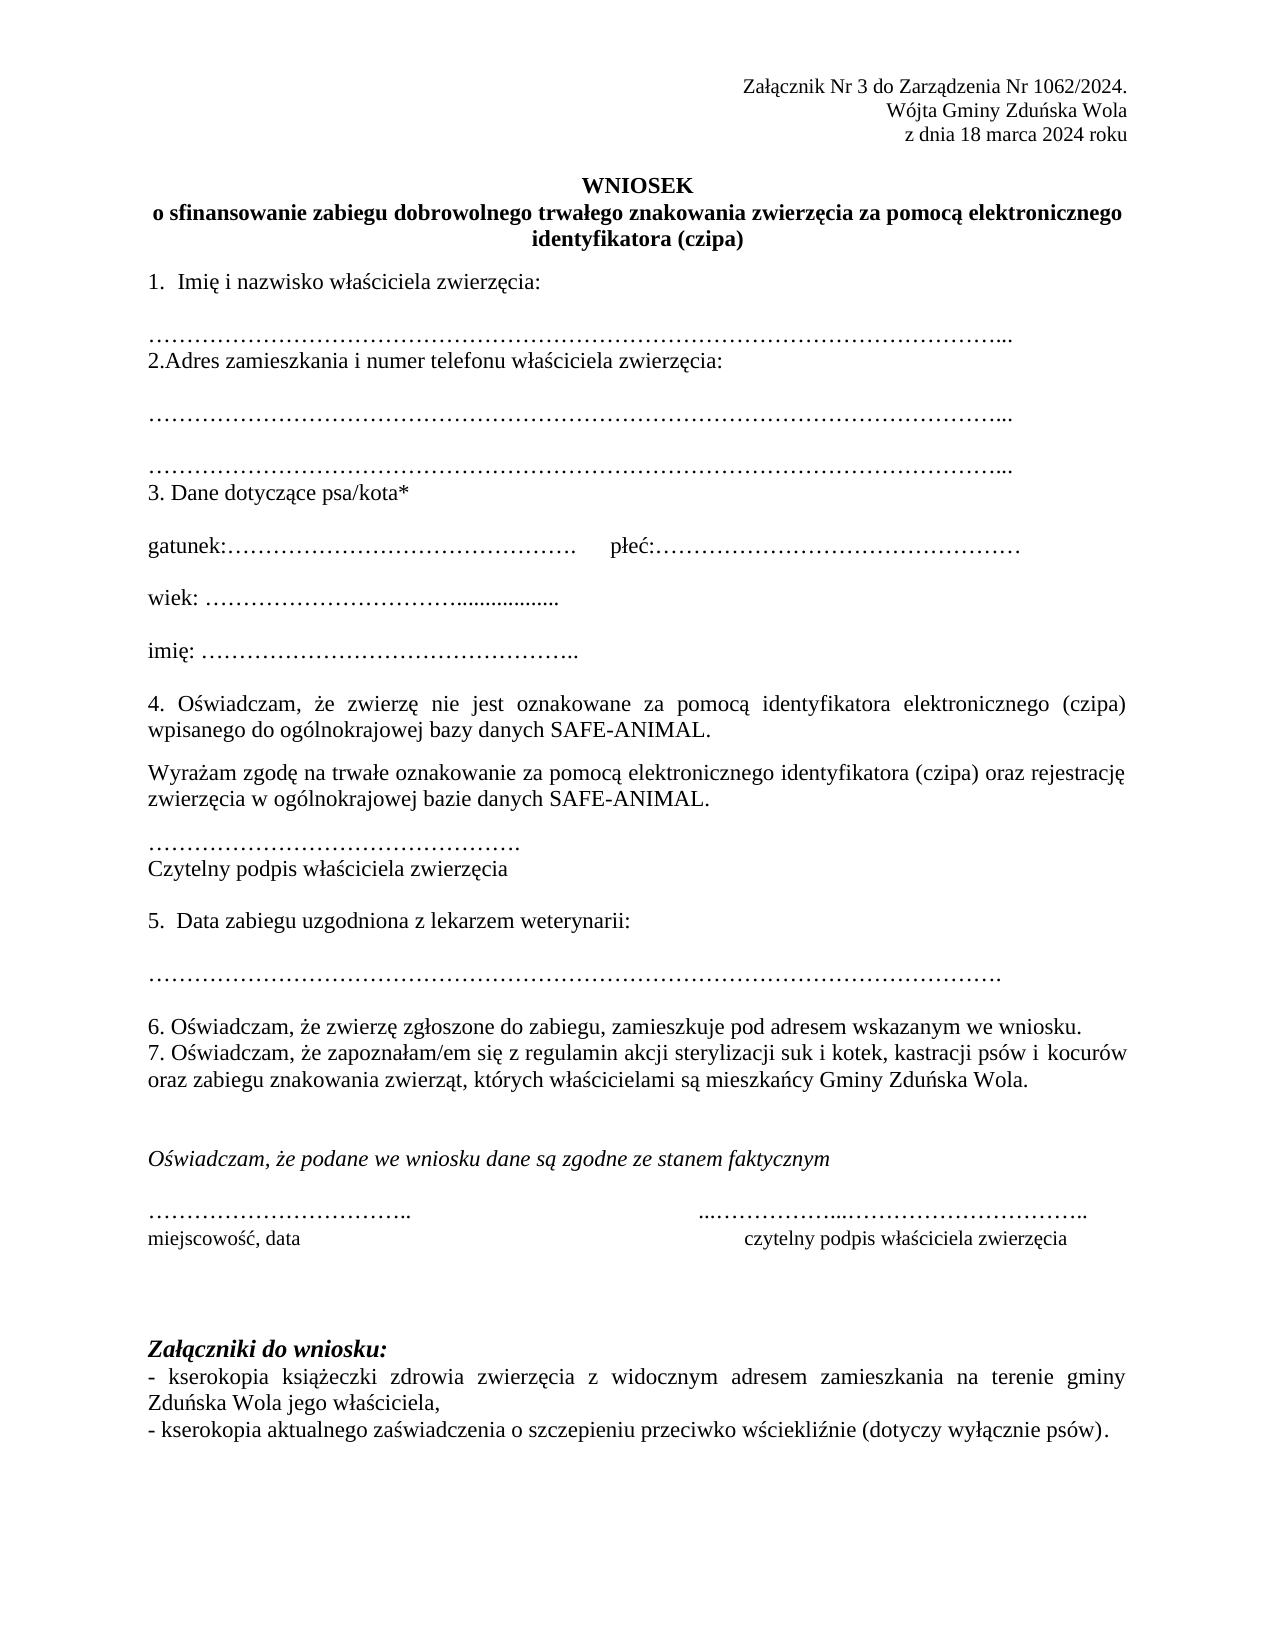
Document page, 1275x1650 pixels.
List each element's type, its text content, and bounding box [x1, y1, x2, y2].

list Imię i nazwisko właściciela zwierzęcia: [148, 268, 1127, 294]
text 5. Data zabiegu uzgodniona z lekarzem weterynarii: [148, 908, 1127, 934]
text 3. Dane dotyczące psa/kota* [148, 479, 1127, 505]
text Oświadczam, że podane we wniosku dane są zgodne ze stanem faktycznym [148, 1145, 1127, 1171]
text miejscowość, data czytelny podpis właściciela zwierzęcia [148, 1224, 1127, 1250]
text …………………………………………………………………………………………………... [148, 321, 1127, 347]
text o sfinansowanie zabiegu dobrowolnego trwałego znakowania zwierzęcia za pomocą elektronicznego identyfikatora (czipa) [148, 199, 1127, 251]
text …………………………………………. [148, 828, 1127, 855]
text z dnia 18 marca 2024 roku [653, 122, 1127, 146]
text 7. Oświadczam, że zapoznałam/em się z regulamin akcji sterylizacji suk i kotek, kastracji psów i kocurów oraz zabiegu znakowania zwierząt, których właścicielami są mieszkańcy Gminy Zduńska Wola. [148, 1039, 1127, 1092]
text Załączniki do wniosku: [148, 1334, 1127, 1363]
text WNIOSEK [148, 172, 1127, 199]
text imię: ………………………………………….. [148, 637, 1127, 663]
text Wójta Gminy Zduńska Wola [653, 98, 1127, 122]
text …………………………….. ...……………...………………………….. [148, 1171, 1127, 1224]
text - kserokopia aktualnego zaświadczenia o szczepieniu przeciwko wściekliźnie (dotyczy wyłącznie psów). [148, 1416, 1127, 1442]
text …………………………………………………………………………………………………... [148, 400, 1127, 426]
text …………………………………………………………………………………………………... [148, 453, 1127, 479]
text Czytelny podpis właściciela zwierzęcia [148, 855, 1127, 881]
text …………………………………………………………………………………………………. [148, 960, 1127, 987]
text Załącznik Nr 3 do Zarządzenia Nr 1062/2024. [148, 74, 1127, 98]
text gatunek:………………………………………. płeć:………………………………………… [148, 532, 1127, 558]
text - kserokopia książeczki zdrowia zwierzęcia z widocznym adresem zamieszkania na terenie gminy Zduńska Wola jego właściciela, [148, 1363, 1127, 1416]
text wiek: …………………………….................. [148, 584, 1127, 611]
text 6. Oświadczam, że zwierzę zgłoszone do zabiegu, zamieszkuje pod adresem wskazanym we wniosku. [148, 1013, 1127, 1039]
text Wyrażam zgodę na trwałe oznakowanie za pomocą elektronicznego identyfikatora (czipa) oraz rejestrację zwierzęcia w ogólnokrajowej bazie danych SAFE-ANIMAL. [148, 759, 1127, 812]
text 4. Oświadczam, że zwierzę nie jest oznakowane za pomocą identyfikatora elektronicznego (czipa) wpisanego do ogólnokrajowej bazy danych SAFE-ANIMAL. [148, 690, 1127, 742]
text 2.Adres zamieszkania i numer telefonu właściciela zwierzęcia: [148, 347, 1127, 373]
